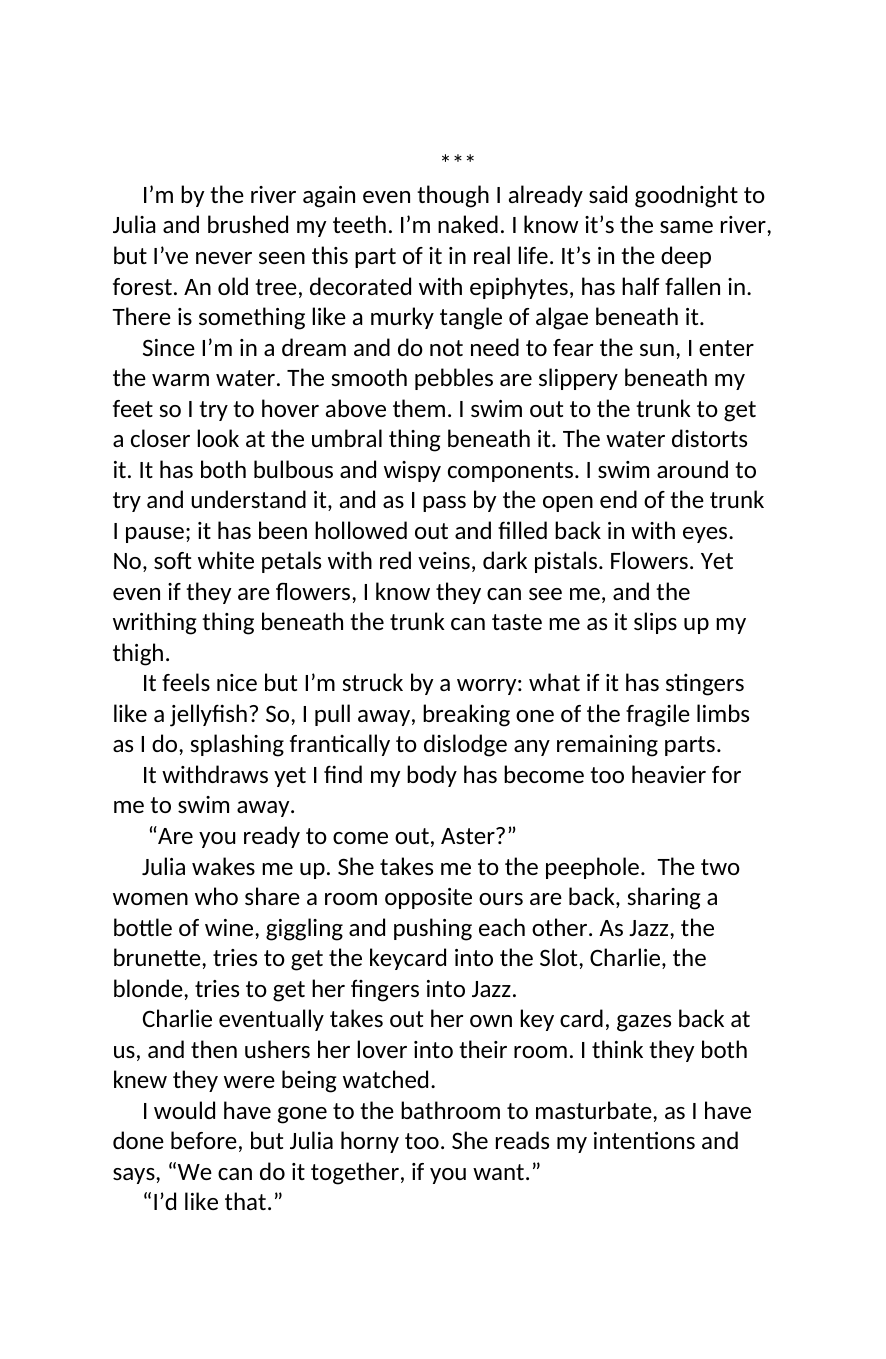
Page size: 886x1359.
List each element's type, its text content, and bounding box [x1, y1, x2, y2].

text “Are you ready to come out, Aster?” [112, 820, 774, 851]
text It feels nice but I’m struck by a worry: what if it has stingers like a jellyfish? So, I pull away, breaking one of the fragile limbs as I do, splashing frantically to dislodge any remaining parts. [112, 667, 774, 759]
text Since I’m in a dream and do not need to fear the sun, I enter the warm water. The smooth pebbles are slippery beneath my feet so I try to hover above them. I swim out to the trunk to get a closer look at the umbral thing beneath it. The water distorts it. It has both bulbous and wispy components. I swim around to try and understand it, and as I pass by the open end of the trunk I pause; it has been hollowed out and filled back in with eyes. No, soft white petals with red veins, dark pistals. Flowers. Yet even if they are flowers, I know they can see me, and the writhing thing beneath the trunk can taste me as it slips up my thigh. [112, 332, 774, 667]
text I would have gone to the bathroom to masturbate, as I have done before, but Julia horny too. She reads my intentions and says, “We can do it together, if you want.” [112, 1095, 774, 1186]
text “I’d like that.” [112, 1186, 774, 1217]
text I’m by the river again even though I already said goodnight to Julia and brushed my teeth. I’m naked. I know it’s the same river, but I’ve never seen this part of it in real life. It’s in the deep forest. An old tree, decorated with epiphytes, has half fallen in. There is something like a murky tangle of algae beneath it. [112, 179, 774, 332]
text Charlie eventually takes out her own key card, gazes back at us, and then ushers her lover into their room. I think they both knew they were being watched. [112, 1003, 774, 1095]
text *** [112, 149, 774, 179]
text Julia wakes me up. She takes me to the peephole. The two women who share a room opposite ours are back, sharing a bottle of wine, giggling and pushing each other. As Jazz, the brunette, tries to get the keycard into the Slot, Charlie, the blonde, tries to get her fingers into Jazz. [112, 851, 774, 1003]
text It withdraws yet I find my body has become too heavier for me to swim away. [112, 759, 774, 820]
